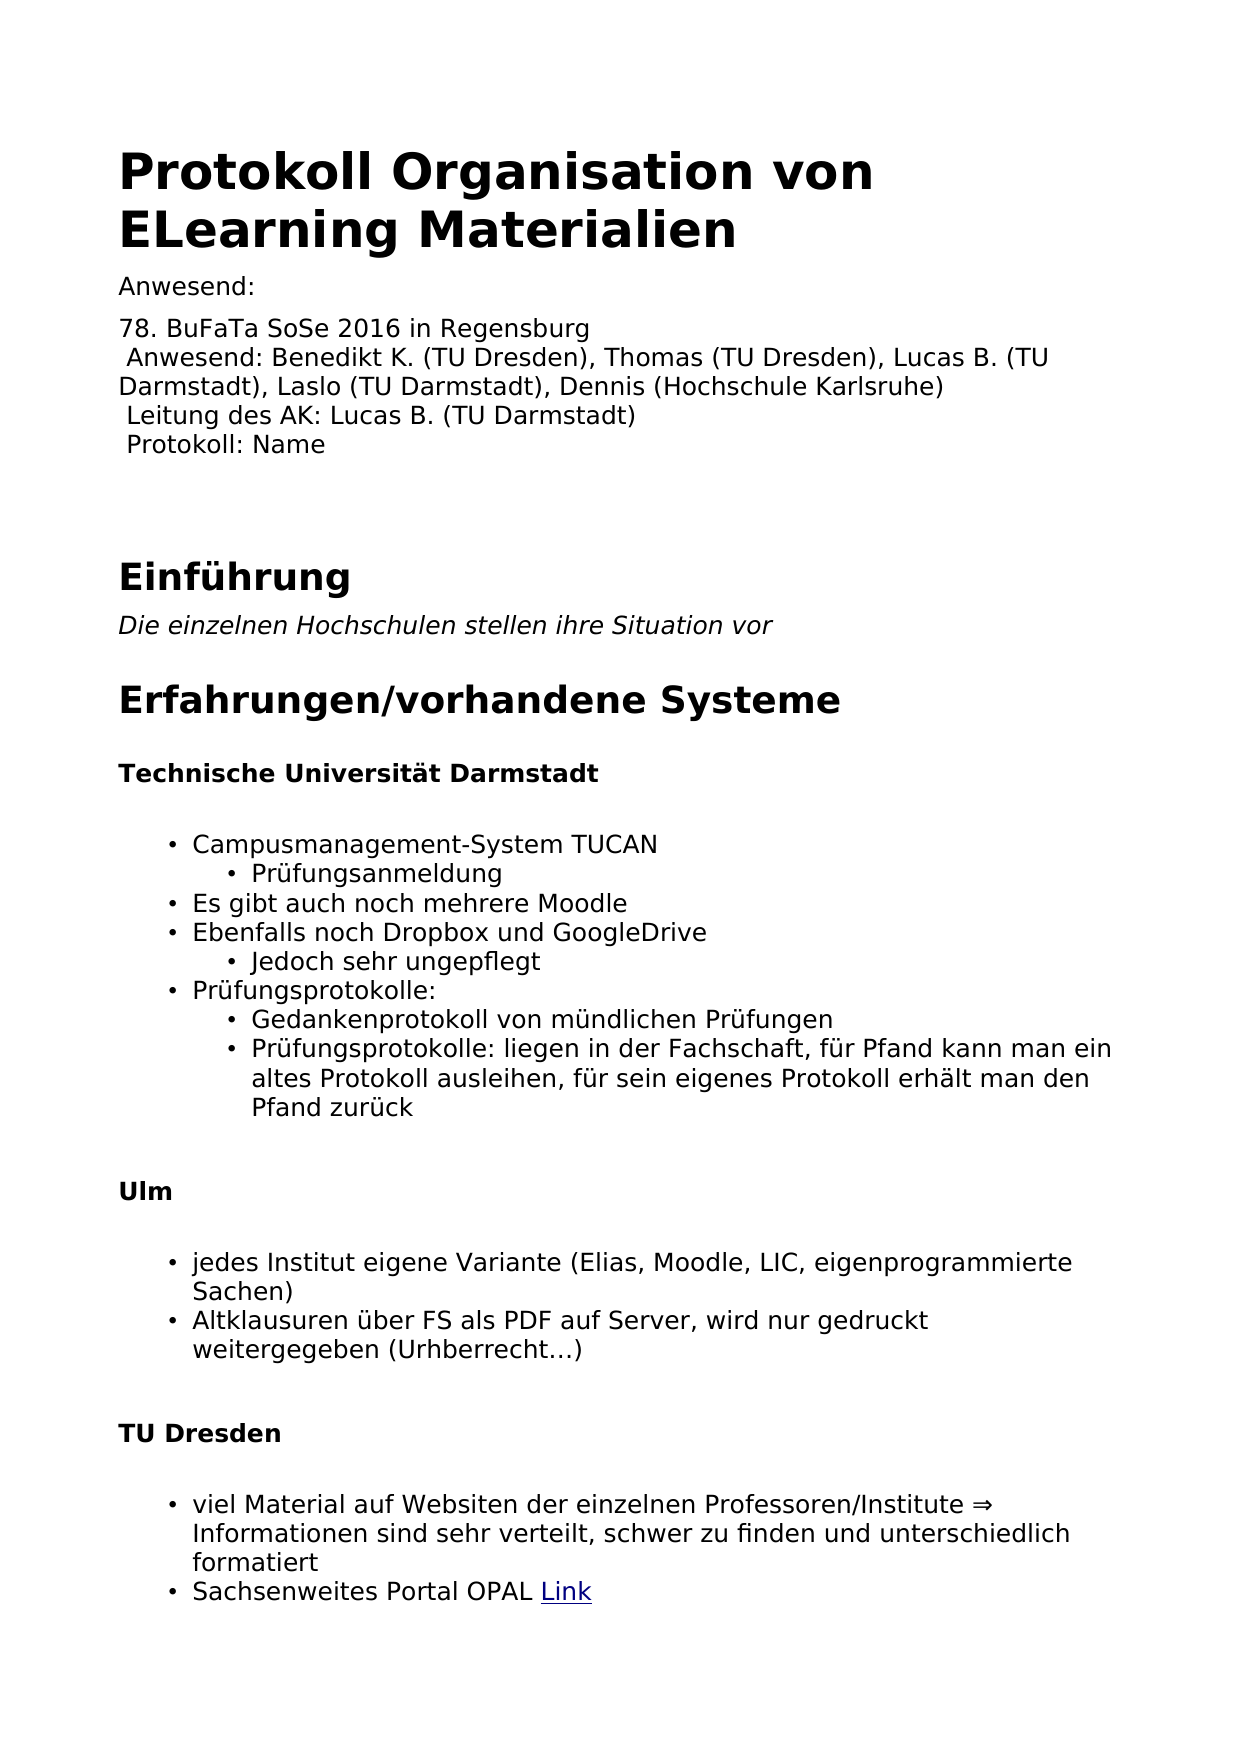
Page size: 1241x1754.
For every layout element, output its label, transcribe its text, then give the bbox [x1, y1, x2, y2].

subtitle Erfahrungen/vorhandene Systeme [118, 678, 1122, 722]
subtitle TU Dresden [118, 1419, 1122, 1448]
list viel Material auf Websiten der einzelnen Professoren/Institute ⇒ Informationen sind sehr verteilt, schwer zu finden und unterschiedlich formatiert [177, 1490, 1122, 1578]
text Die einzelnen Hochschulen stellen ihre Situation vor [118, 612, 1122, 641]
list Campusmanagement-System TUCAN [177, 831, 1122, 860]
text 78. BuFaTa SoSe 2016 in Regensburg Anwesend: Benedikt K. (TU Dresden), Thomas (TU Dresden), Lucas B. (TU Darmstadt), Laslo (TU Darmstadt), Dennis (Hochschule Karlsruhe) Leitung des AK: Lucas B. (TU Darmstadt) Protokoll: Name [118, 314, 1122, 518]
list Gedankenprotokoll von mündlichen Prüfungen [236, 1006, 1122, 1035]
list Prüfungsanmeldung [236, 860, 1122, 889]
list Altklausuren über FS als PDF auf Server, wird nur gedruckt weitergegeben (Urhberrecht…) [177, 1306, 1122, 1364]
list Jedoch sehr ungepflegt [236, 947, 1122, 976]
subtitle Einführung [118, 555, 1122, 599]
list Prüfungsprotokolle: [177, 976, 1122, 1006]
list Es gibt auch noch mehrere Moodle [177, 889, 1122, 918]
list Ebenfalls noch Dropbox und GoogleDrive [177, 918, 1122, 947]
subtitle Technische Universität Darmstadt [118, 759, 1122, 788]
subtitle Ulm [118, 1177, 1122, 1206]
text Anwesend: [118, 272, 1122, 301]
list jedes Institut eigene Variante (Elias, Moodle, LIC, eigenprogrammierte Sachen) [177, 1248, 1122, 1306]
list Prüfungsprotokolle: liegen in der Fachschaft, für Pfand kann man ein altes Protokoll ausleihen, für sein eigenes Protokoll erhält man den Pfand zurück [236, 1035, 1122, 1122]
list Sachsenweites Portal OPAL Link [177, 1578, 1122, 1607]
subtitle Protokoll Organisation von ELearning Materialien [118, 143, 1122, 259]
